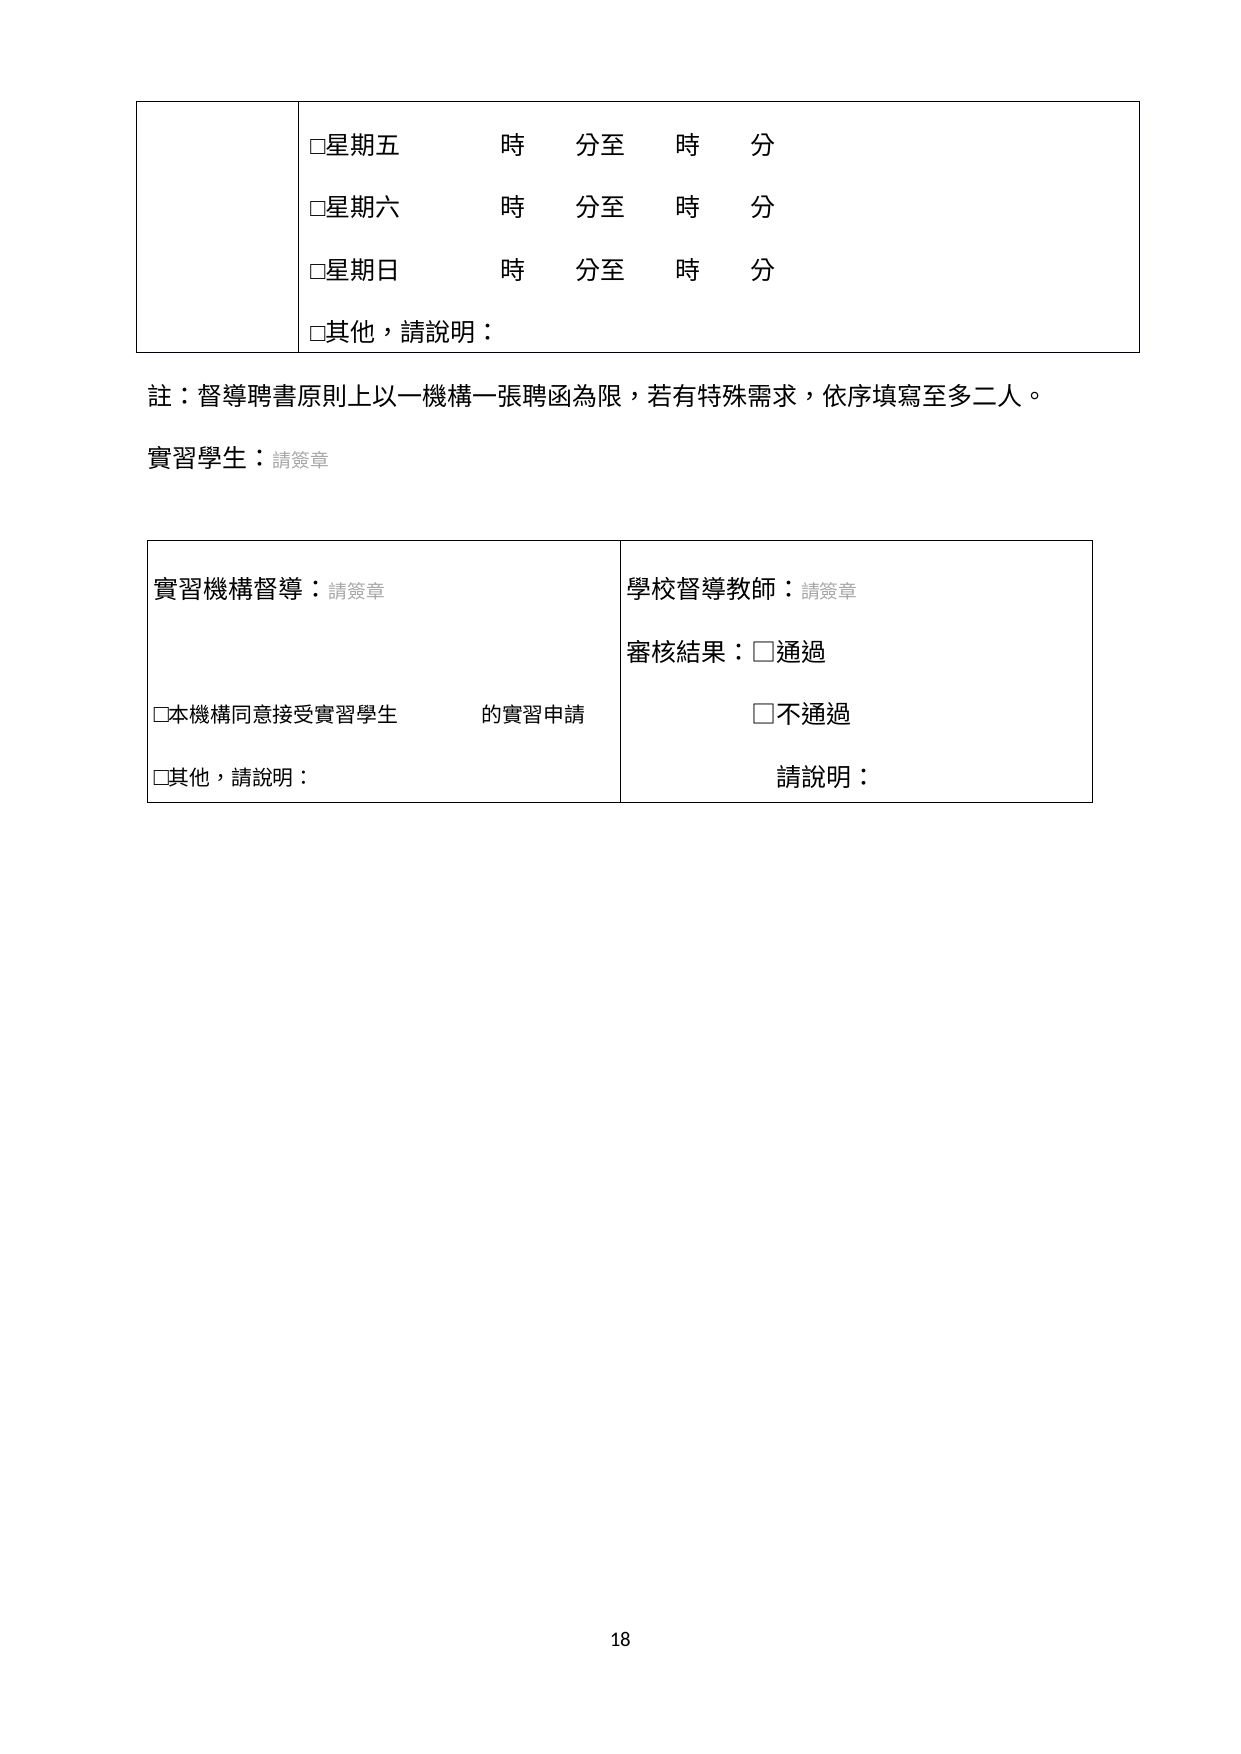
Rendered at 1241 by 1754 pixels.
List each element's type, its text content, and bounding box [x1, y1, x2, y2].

table_header 學校督導教師：請簽章 審核結果：□通過 □不通過 請說明： [621, 541, 1092, 802]
text 註：督導聘書原則上以一機構一張聘函為限，若有特殊需求，依序填寫至多二人。 [148, 353, 1092, 415]
text 實習學生：請簽章 [148, 415, 1092, 540]
table_header 實習機構督導：請簽章 □本機構同意接受實習學生 的實習申請 □其他，請說明： [148, 541, 620, 802]
table_cell [137, 102, 298, 352]
table_cell □星期五 時 分至 時 分 □星期六 時 分至 時 分 □星期日 時 分至 時 分 □其他，請說明： [299, 102, 1139, 352]
